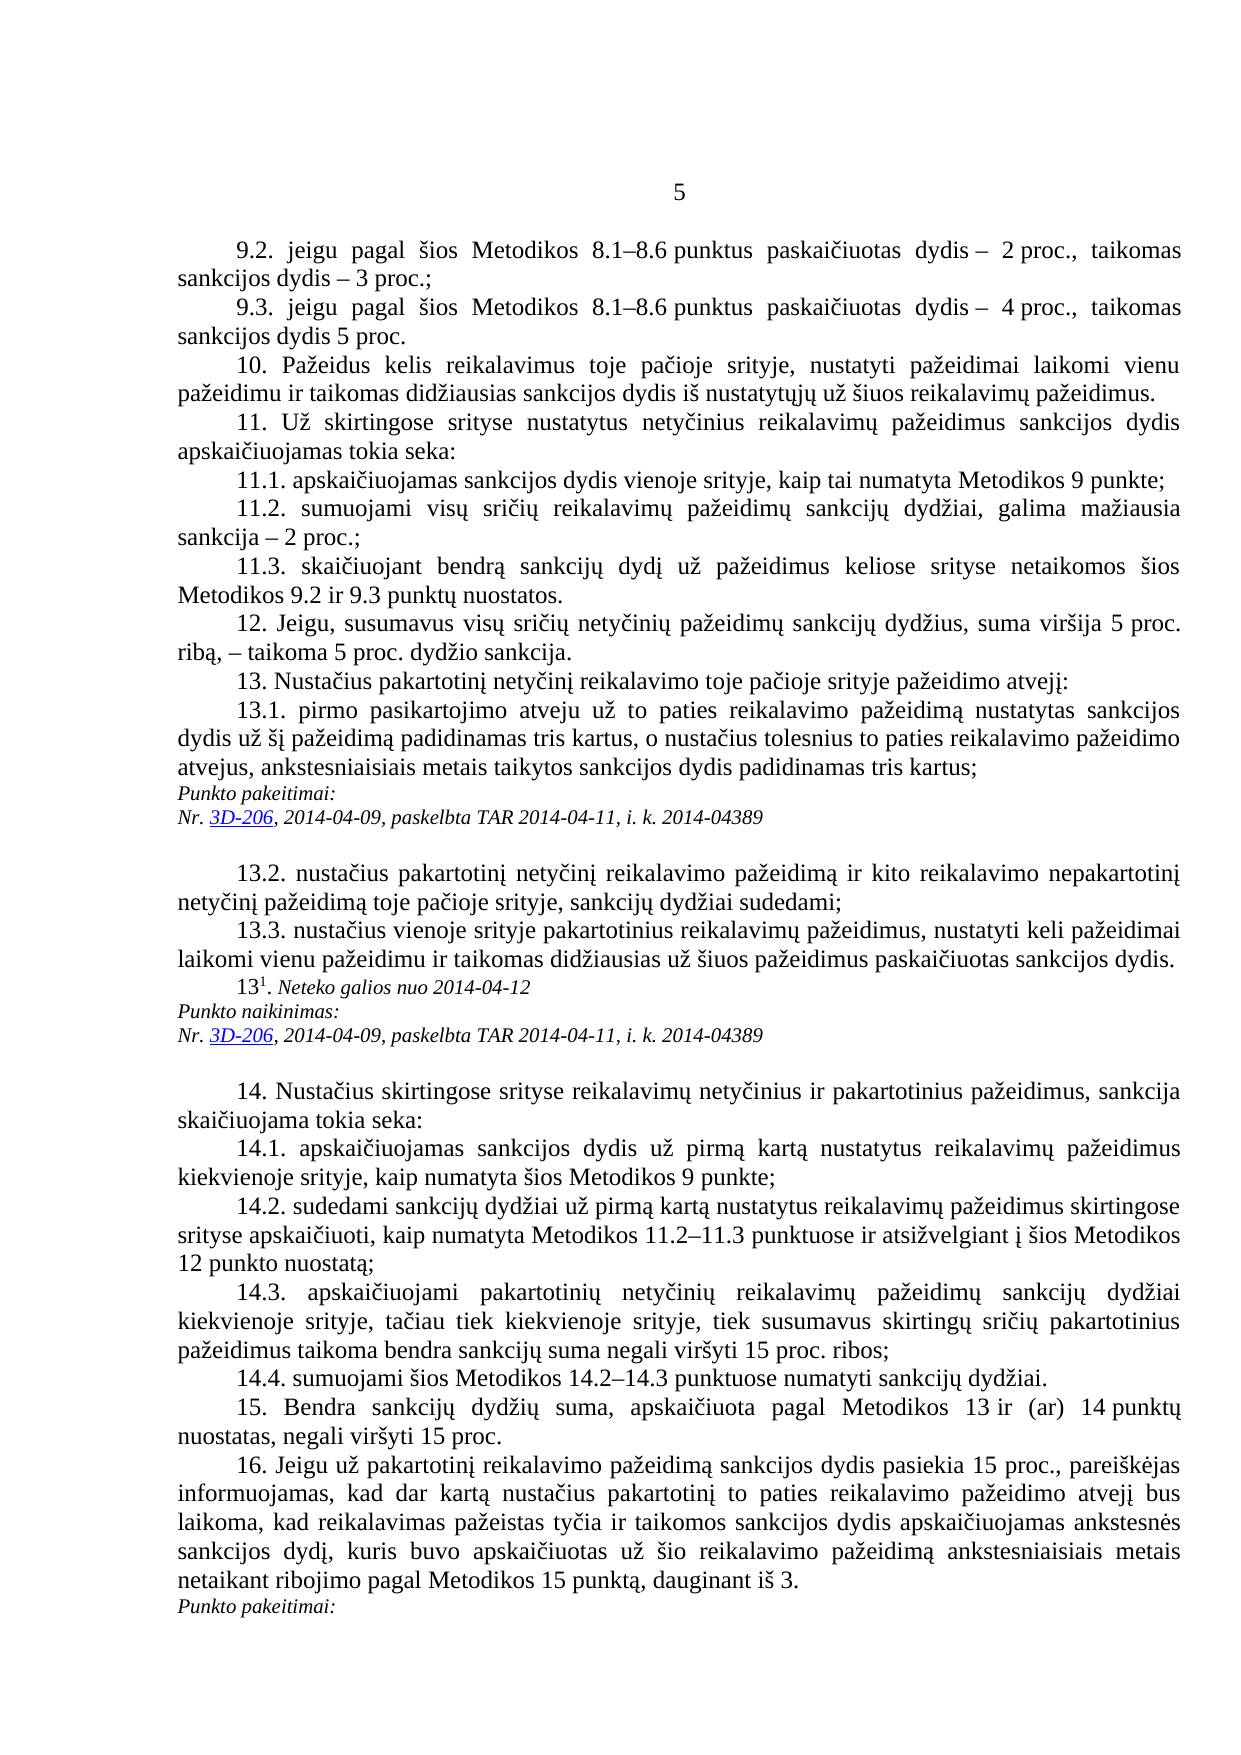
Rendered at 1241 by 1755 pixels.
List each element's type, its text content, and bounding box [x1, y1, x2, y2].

text 10. Pažeidus kelis reikalavimus toje pačioje srityje, nustatyti pažeidimai laikomi vienu pažeidimu ir taikomas didžiausias sankcijos dydis iš nustatytųjų už šiuos reikalavimų pažeidimus. [177, 350, 1181, 407]
text 13.1. pirmo pasikartojimo atveju už to paties reikalavimo pažeidimą nustatytas sankcijos dydis už šį pažeidimą padidinamas tris kartus, o nustačius tolesnius to paties reikalavimo pažeidimo atvejus, ankstesniaisiais metais taikytos sankcijos dydis padidinamas tris kartus; [177, 695, 1181, 781]
text 13.3. nustačius vienoje srityje pakartotinius reikalavimų pažeidimus, nustatyti keli pažeidimai laikomi vienu pažeidimu ir taikomas didžiausias už šiuos pažeidimus paskaičiuotas sankcijos dydis. [177, 915, 1181, 973]
text 131. Neteko galios nuo 2014-04-12 [177, 973, 1181, 999]
text 12. Jeigu, susumavus visų sričių netyčinių pažeidimų sankcijų dydžius, suma viršija 5 proc. ribą, – taikoma 5 proc. dydžio sankcija. [177, 608, 1181, 666]
text Nr. 3D-206, 2014-04-09, paskelbta TAR 2014-04-11, i. k. 2014-04389 [177, 805, 1181, 829]
text Punkto naikinimas: [177, 999, 1181, 1023]
text 9.2. jeigu pagal šios Metodikos 8.1–8.6 punktus paskaičiuotas dydis – 2 proc., taikomas sankcijos dydis – 3 proc.; [177, 235, 1181, 292]
text Punkto pakeitimai: [177, 1593, 1181, 1618]
text 16. Jeigu už pakartotinį reikalavimo pažeidimą sankcijos dydis pasiekia 15 proc., pareiškėjas informuojamas, kad dar kartą nustačius pakartotinį to paties reikalavimo pažeidimo atvejį bus laikoma, kad reikalavimas pažeistas tyčia ir taikomos sankcijos dydis apskaičiuojamas ankstesnės sankcijos dydį, kuris buvo apskaičiuotas už šio reikalavimo pažeidimą ankstesniaisiais metais netaikant ribojimo pagal Metodikos 15 punktą, dauginant iš 3. [177, 1450, 1181, 1593]
text Nr. 3D-206, 2014-04-09, paskelbta TAR 2014-04-11, i. k. 2014-04389 [177, 1023, 1181, 1047]
text 13.2. nustačius pakartotinį netyčinį reikalavimo pažeidimą ir kito reikalavimo nepakartotinį netyčinį pažeidimą toje pačioje srityje, sankcijų dydžiai sudedami; [177, 858, 1181, 915]
text 13. Nustačius pakartotinį netyčinį reikalavimo toje pačioje srityje pažeidimo atvejį: [177, 666, 1181, 695]
text 9.3. jeigu pagal šios Metodikos 8.1–8.6 punktus paskaičiuotas dydis – 4 proc., taikomas sankcijos dydis 5 proc. [177, 292, 1181, 350]
text 11. Už skirtingose srityse nustatytus netyčinius reikalavimų pažeidimus sankcijos dydis apskaičiuojamas tokia seka: [177, 407, 1181, 465]
text 14. Nustačius skirtingose srityse reikalavimų netyčinius ir pakartotinius pažeidimus, sankcija skaičiuojama tokia seka: [177, 1076, 1181, 1133]
text 15. Bendra sankcijų dydžių suma, apskaičiuota pagal Metodikos 13 ir (ar) 14 punktų nuostatas, negali viršyti 15 proc. [177, 1392, 1181, 1450]
text 11.2. sumuojami visų sričių reikalavimų pažeidimų sankcijų dydžiai, galima mažiausia sankcija – 2 proc.; [177, 493, 1181, 551]
text Punkto pakeitimai: [177, 781, 1181, 805]
text 14.1. apskaičiuojamas sankcijos dydis už pirmą kartą nustatytus reikalavimų pažeidimus kiekvienoje srityje, kaip numatyta šios Metodikos 9 punkte; [177, 1133, 1181, 1191]
text 11.3. skaičiuojant bendrą sankcijų dydį už pažeidimus keliose srityse netaikomos šios Metodikos 9.2 ir 9.3 punktų nuostatos. [177, 551, 1181, 608]
text 11.1. apskaičiuojamas sankcijos dydis vienoje srityje, kaip tai numatyta Metodikos 9 punkte; [177, 465, 1181, 493]
text 14.3. apskaičiuojami pakartotinių netyčinių reikalavimų pažeidimų sankcijų dydžiai kiekvienoje srityje, tačiau tiek kiekvienoje srityje, tiek susumavus skirtingų sričių pakartotinius pažeidimus taikoma bendra sankcijų suma negali viršyti 15 proc. ribos; [177, 1277, 1181, 1363]
text 14.4. sumuojami šios Metodikos 14.2–14.3 punktuose numatyti sankcijų dydžiai. [177, 1363, 1181, 1392]
text 14.2. sudedami sankcijų dydžiai už pirmą kartą nustatytus reikalavimų pažeidimus skirtingose srityse apskaičiuoti, kaip numatyta Metodikos 11.2–11.3 punktuose ir atsižvelgiant į šios Metodikos 12 punkto nuostatą; [177, 1191, 1181, 1277]
